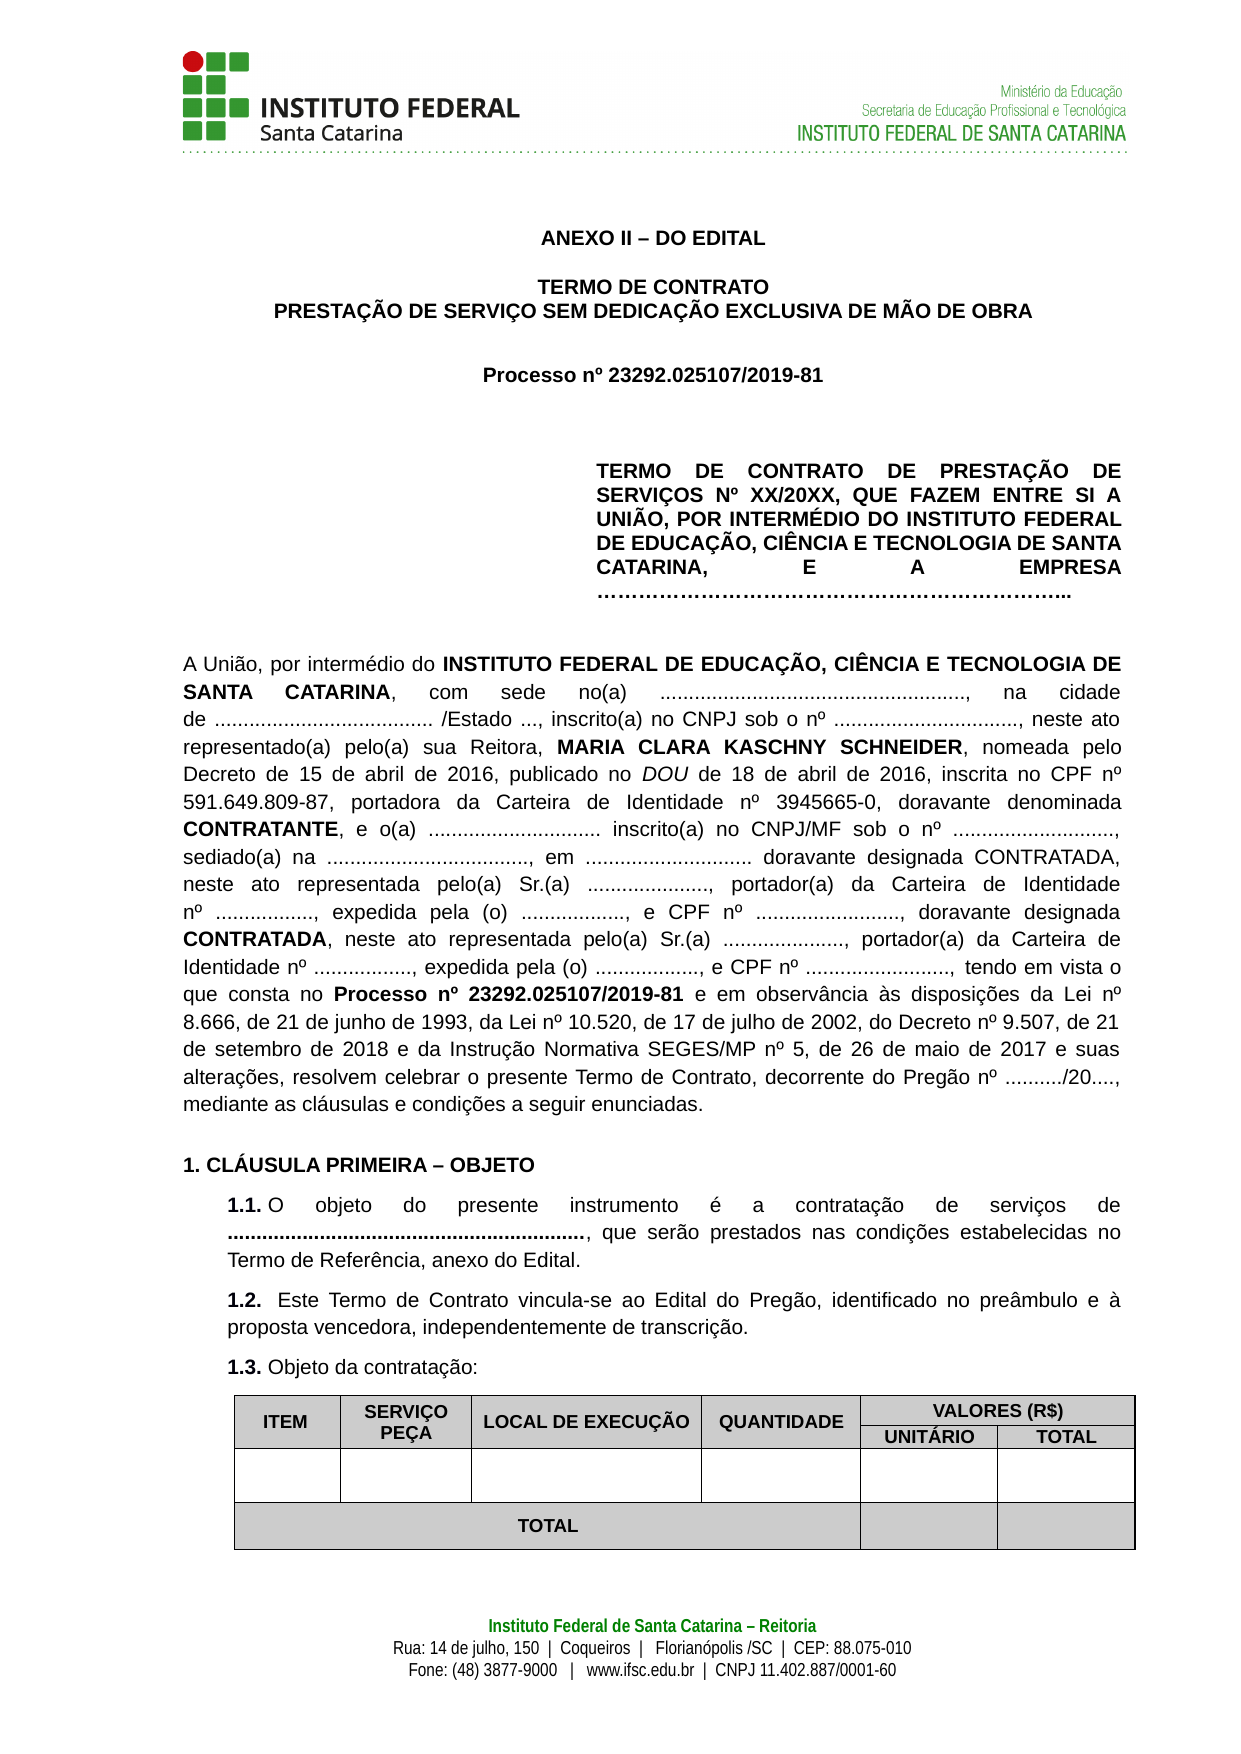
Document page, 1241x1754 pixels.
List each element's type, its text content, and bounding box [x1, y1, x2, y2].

table_cell TOTAL [998, 1426, 1134, 1448]
table_cell [341, 1449, 471, 1502]
list Objeto da contratação: [227, 1355, 1122, 1379]
table_cell [861, 1449, 997, 1502]
text TERMO DE CONTRATO DE PRESTAÇÃO DE SERVIÇOS Nº XX/20XX, QUE FAZEM ENTRE SI A UNIÃO, POR INTERMÉDIO DO INSTITUTO FEDERAL DE EDUCAÇÃO, CIÊNCIA E TECNOLOGIA DE SANTA CATARINA, E A EMPRESA …………………………………………………………... [596, 459, 1122, 603]
table_cell TOTAL [235, 1503, 860, 1549]
table_cell [702, 1449, 860, 1502]
table_header VALORES (R$) [861, 1396, 1134, 1425]
table_header LOCAL DE EXECUÇÃO [472, 1396, 701, 1448]
table_cell [235, 1449, 340, 1502]
text Processo nº 23292.025107/2019-81 [183, 362, 1123, 386]
table_cell [861, 1503, 997, 1549]
table_cell [998, 1503, 1134, 1549]
list O objeto do presente instrumento é a contratação de serviços de .............................................................., que serão prestados nas condições estabelecidas no Termo de Referência, anexo do Edital. [227, 1193, 1122, 1272]
table_header ITEM [235, 1396, 340, 1448]
text TERMO DE CONTRATO [183, 274, 1124, 298]
table_header SERVIÇO PEÇA [341, 1396, 471, 1448]
text A União, por intermédio do INSTITUTO FEDERAL DE EDUCAÇÃO, CIÊNCIA E TECNOLOGIA DE SANTA CATARINA, com sede no(a) ....................................................., na cidade de ...................................... /Estado ..., inscrito(a) no CNPJ sob o nº ................................, neste ato representado(a) pelo(a) sua Reitora, MARIA CLARA KASCHNY SCHNEIDER, nomeada pelo Decreto de 15 de abril de 2016, publicado no DOU de 18 de abril de 2016, inscrita no CPF nº 591.649.809-87, portadora da Carteira de Identidade nº 3945665-0, doravante denominada CONTRATANTE, e o(a) .............................. inscrito(a) no CNPJ/MF sob o nº ............................, sediado(a) na ..................................., em ............................. doravante designada CONTRATADA, neste ato representada pelo(a) Sr.(a) ....................., portador(a) da Carteira de Identidade nº ................., expedida pela (o) .................., e CPF nº ........................., doravante designada CONTRATADA, neste ato representada pelo(a) Sr.(a) ....................., portador(a) da Carteira de Identidade nº ................., expedida pela (o) .................., e CPF nº ........................., tendo em vista o que consta no Processo nº 23292.025107/2019-81 e em observância às disposições da Lei nº 8.666, de 21 de junho de 1993, da Lei nº 10.520, de 17 de julho de 2002, do Decreto nº 9.507, de 21 de setembro de 2018 e da Instrução Normativa SEGES/MP nº 5, de 26 de maio de 2017 e suas alterações, resolvem celebrar o presente Termo de Contrato, decorrente do Pregão nº ........../20...., mediante as cláusulas e condições a seguir enunciadas. [183, 652, 1122, 1116]
table_header QUANTIDADE [702, 1396, 860, 1448]
text PRESTAÇÃO DE SERVIÇO SEM DEDICAÇÃO EXCLUSIVA DE MÃO DE OBRA [183, 298, 1124, 322]
table_cell UNITÁRIO [861, 1426, 997, 1448]
picture [182, 51, 1131, 153]
table_cell [998, 1449, 1134, 1502]
list Este Termo de Contrato vincula-se ao Edital do Pregão, identificado no preâmbulo e à proposta vencedora, independentemente de transcrição. [227, 1288, 1122, 1339]
table_cell [472, 1449, 701, 1502]
text ANEXO II – DO EDITAL [183, 226, 1123, 250]
list CLÁUSULA PRIMEIRA – OBJETO [183, 1153, 1122, 1177]
